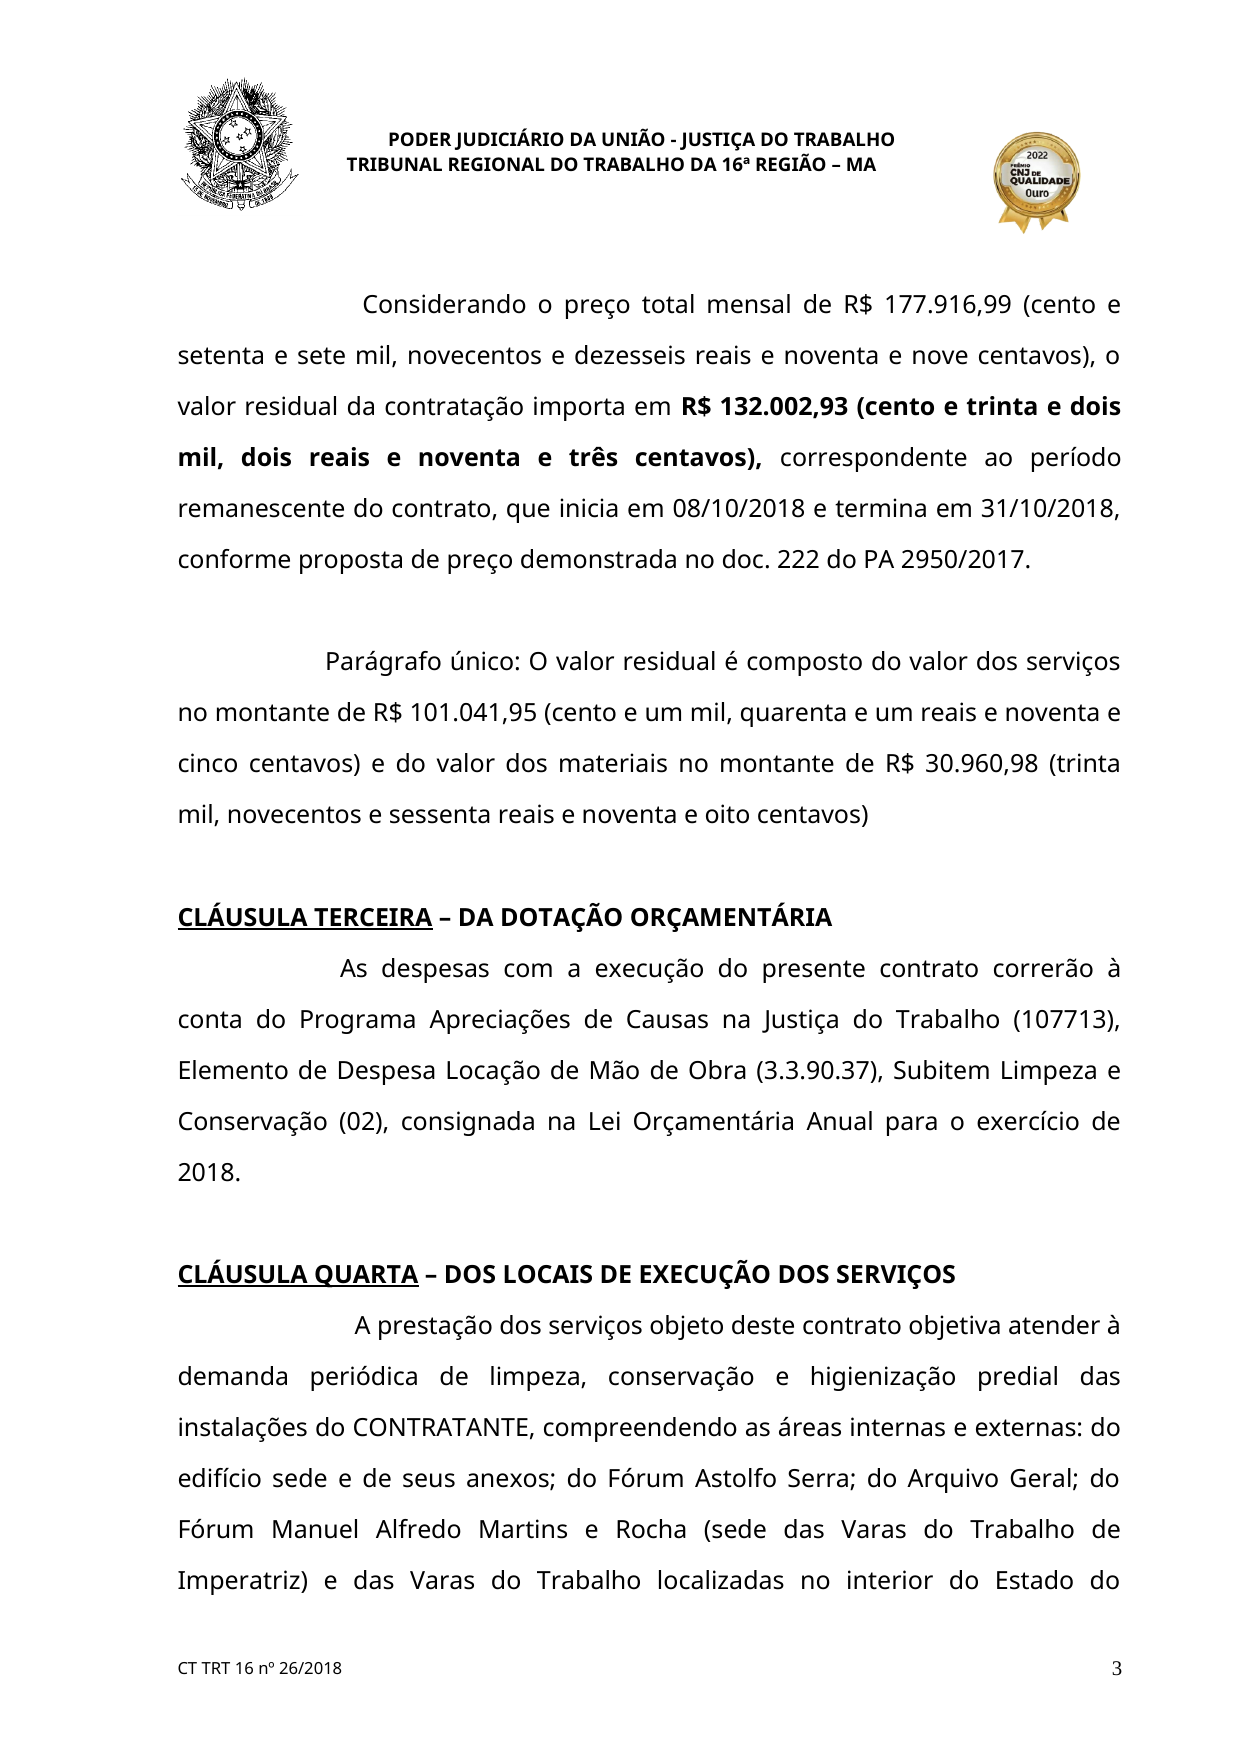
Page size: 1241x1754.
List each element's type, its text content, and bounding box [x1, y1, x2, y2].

text Parágrafo único: O valor residual é composto do valor dos serviços no montante de R$ 101.041,95 (cento e um mil, quarenta e um reais e noventa e cinco centavos) e do valor dos materiais no montante de R$ 30.960,98 (trinta mil, novecentos e sessenta reais e noventa e oito centavos) [177, 644, 1122, 831]
text As despesas com a execução do presente contrato correrão à conta do Programa Apreciações de Causas na Justiça do Trabalho (107713), Elemento de Despesa Locação de Mão de Obra (3.3.90.37), Subitem Limpeza e Conservação (02), consignada na Lei Orçamentária Anual para o exercício de 2018. [177, 950, 1122, 1188]
text Considerando o preço total mensal de R$ 177.916,99 (cento e setenta e sete mil, novecentos e dezesseis reais e noventa e nove centavos), o valor residual da contratação importa em R$ 132.002,93 (cento e trinta e dois mil, dois reais e noventa e três centavos), correspondente ao período remanescente do contrato, que inicia em 08/10/2018 e termina em 31/10/2018, conforme proposta de preço demonstrada no doc. 222 do PA 2950/2017. [177, 287, 1122, 576]
text CLÁUSULA TERCEIRA – DA DOTAÇÃO ORÇAMENTÁRIA [177, 899, 1122, 933]
text A prestação dos serviços objeto deste contrato objetiva atender à demanda periódica de limpeza, conservação e higienização predial das instalações do CONTRATANTE, compreendendo as áreas internas e externas: do edifício sede e de seus anexos; do Fórum Astolfo Serra; do Arquivo Geral; do Fórum Manuel Alfredo Martins e Rocha (sede das Varas do Trabalho de Imperatriz) e das Varas do Trabalho localizadas no interior do Estado do [177, 1308, 1122, 1597]
picture [968, 113, 1099, 246]
picture [177, 75, 303, 216]
text CLÁUSULA QUARTA – DOS LOCAIS DE EXECUÇÃO DOS SERVIÇOS [177, 1257, 1122, 1291]
